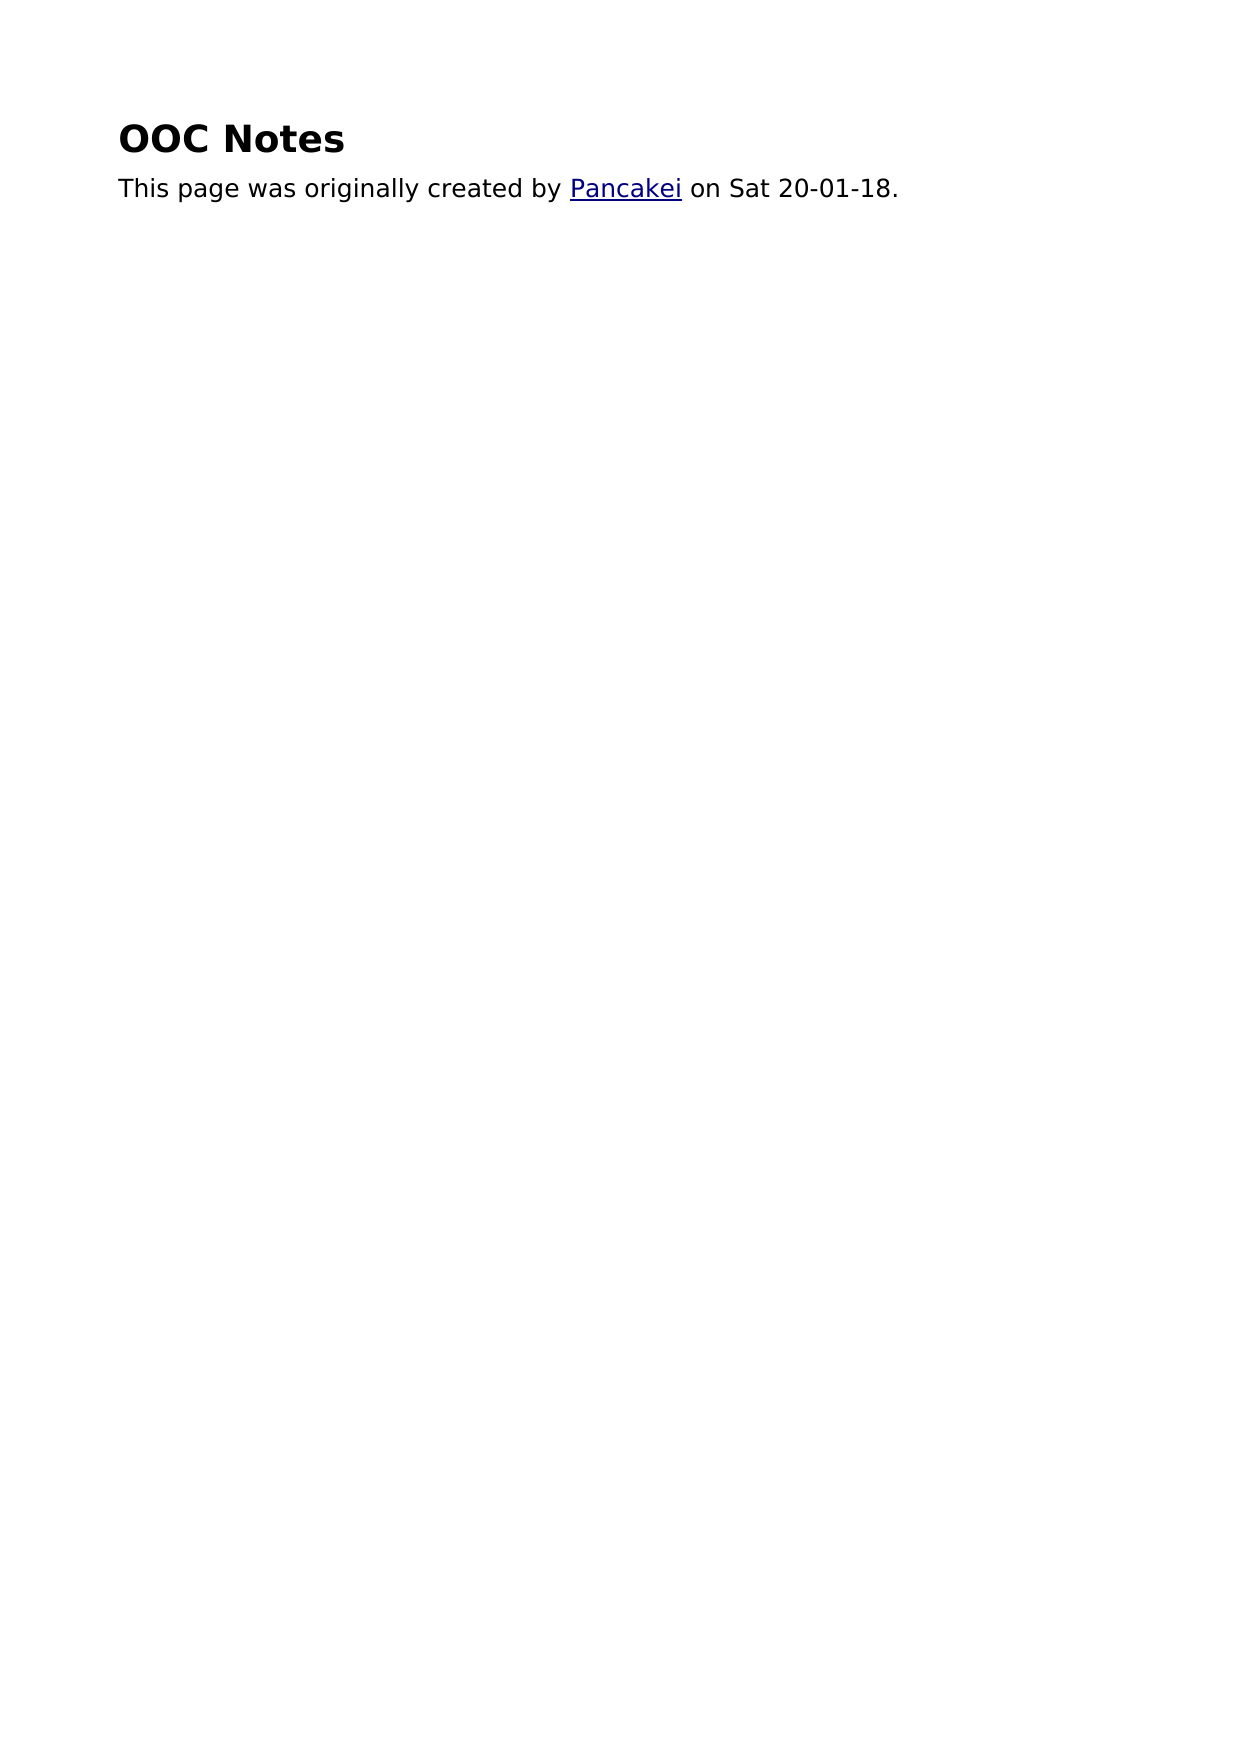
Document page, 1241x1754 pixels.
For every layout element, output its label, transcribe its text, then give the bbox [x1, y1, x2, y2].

text This page was originally created by Pancakei on Sat 20-01-18. [118, 174, 1122, 203]
subtitle OOC Notes [118, 118, 1122, 162]
